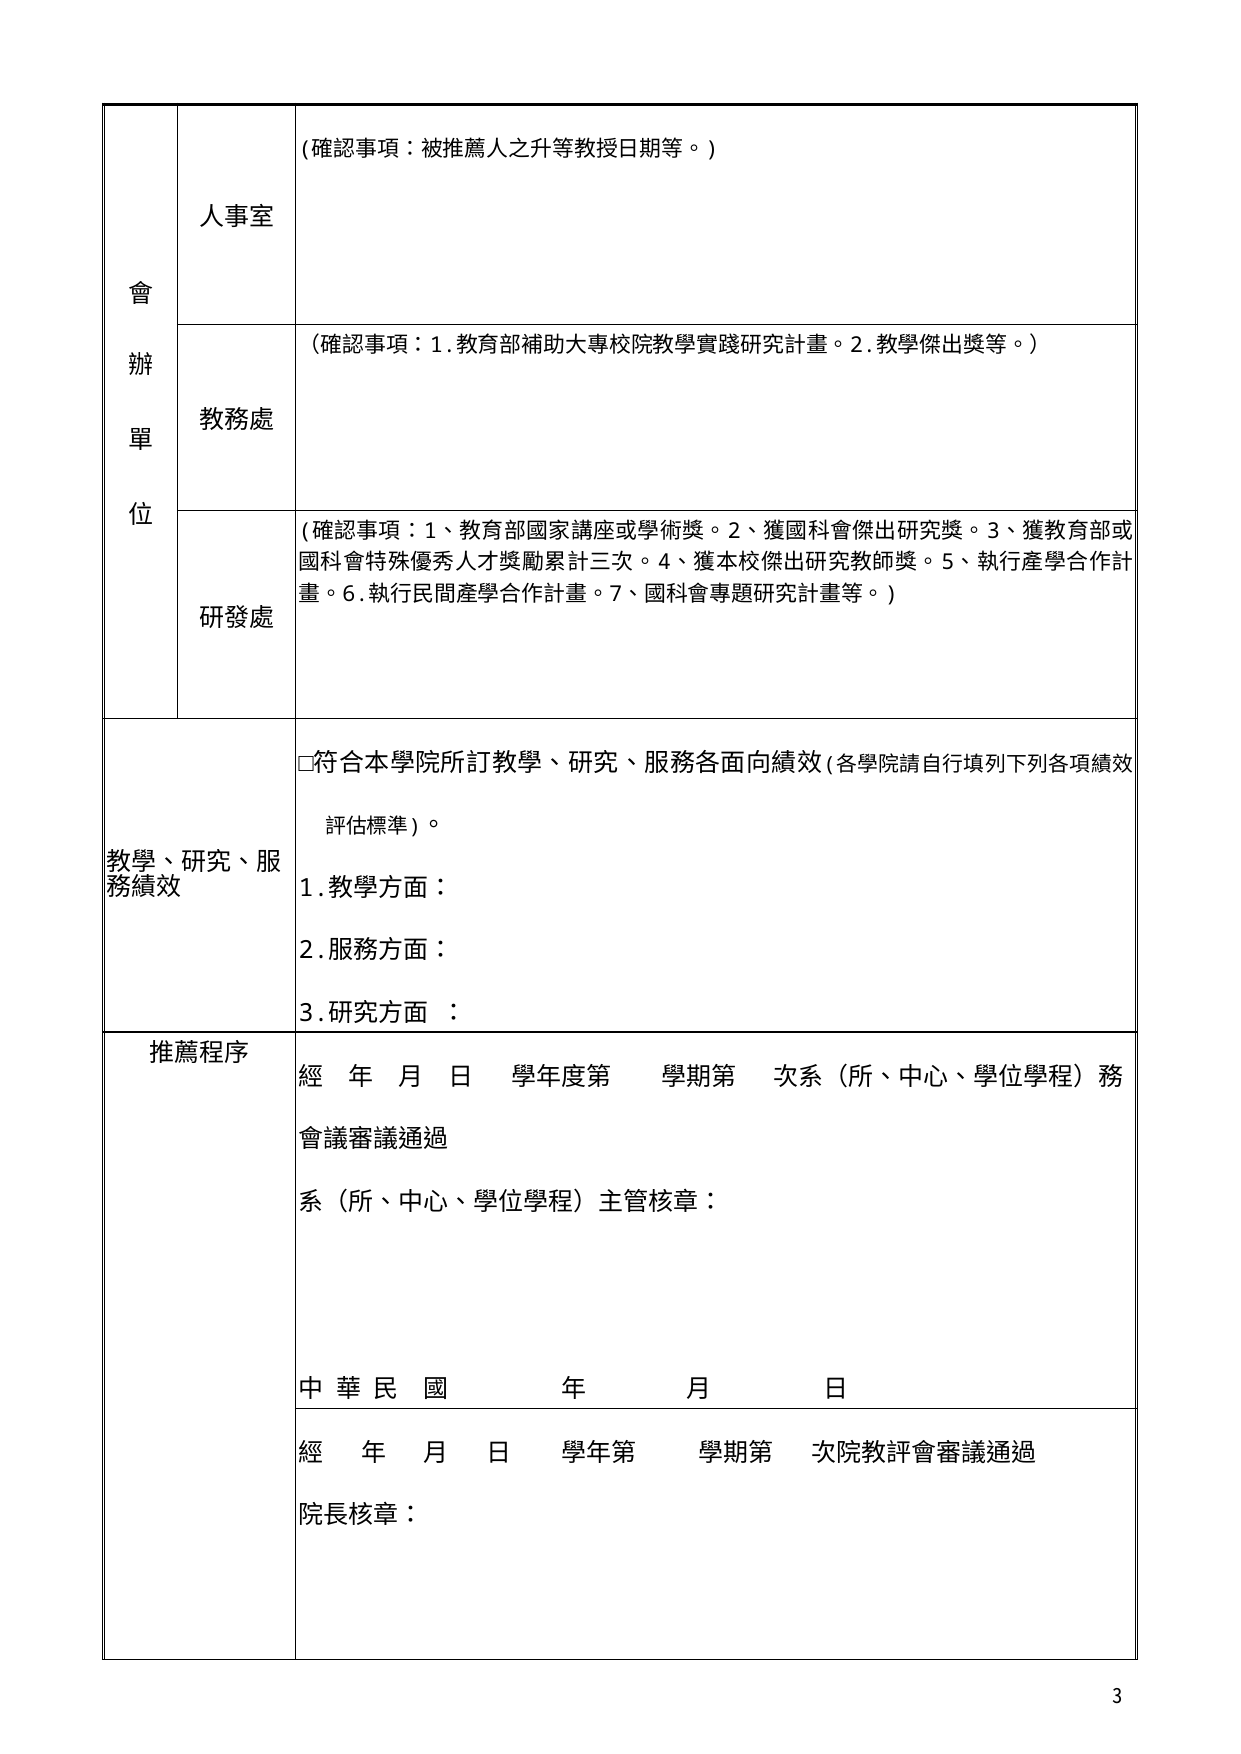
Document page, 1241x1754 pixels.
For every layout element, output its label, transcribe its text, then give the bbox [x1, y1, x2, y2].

table_cell （確認事項：1.教育部補助大專校院教學實踐研究計畫。2.教學傑出獎等。） [296, 325, 1135, 509]
table_cell 教務處 [178, 325, 295, 509]
table_cell 經 年 月 日 學年度第 學期第 次系（所、中心、學位學程）務會議審議通過 系（所、中心、學位學程）主管核章： 中 華 民 國 年 月 日 [296, 1033, 1135, 1407]
table_cell 人事室 [178, 106, 295, 323]
table_cell 教學、研究、服務績效 [105, 719, 295, 1031]
table_cell 會 辦 單 位 [105, 106, 177, 718]
table_cell 推薦程序 [105, 1033, 295, 1658]
table_cell □符合本學院所訂教學、研究、服務各面向績效(各學院請自行填列下列各項績效評估標準)。 1.教學方面： 2.服務方面： 3.研究方面 ： [296, 719, 1135, 1031]
table_cell 經 年 月 日 學年第 學期第 次院教評會審議通過 院長核章： [296, 1409, 1135, 1658]
table_cell 研發處 [178, 511, 295, 718]
table_cell (確認事項：1、教育部國家講座或學術獎。2、獲國科會傑出研究獎。3、獲教育部或國科會特殊優秀人才獎勵累計三次。4、獲本校傑出研究教師獎。5、執行產學合作計畫。6.執行民間產學合作計畫。7、國科會專題研究計畫等。) [296, 511, 1135, 718]
table_cell (確認事項：被推薦人之升等教授日期等。) [296, 106, 1135, 323]
